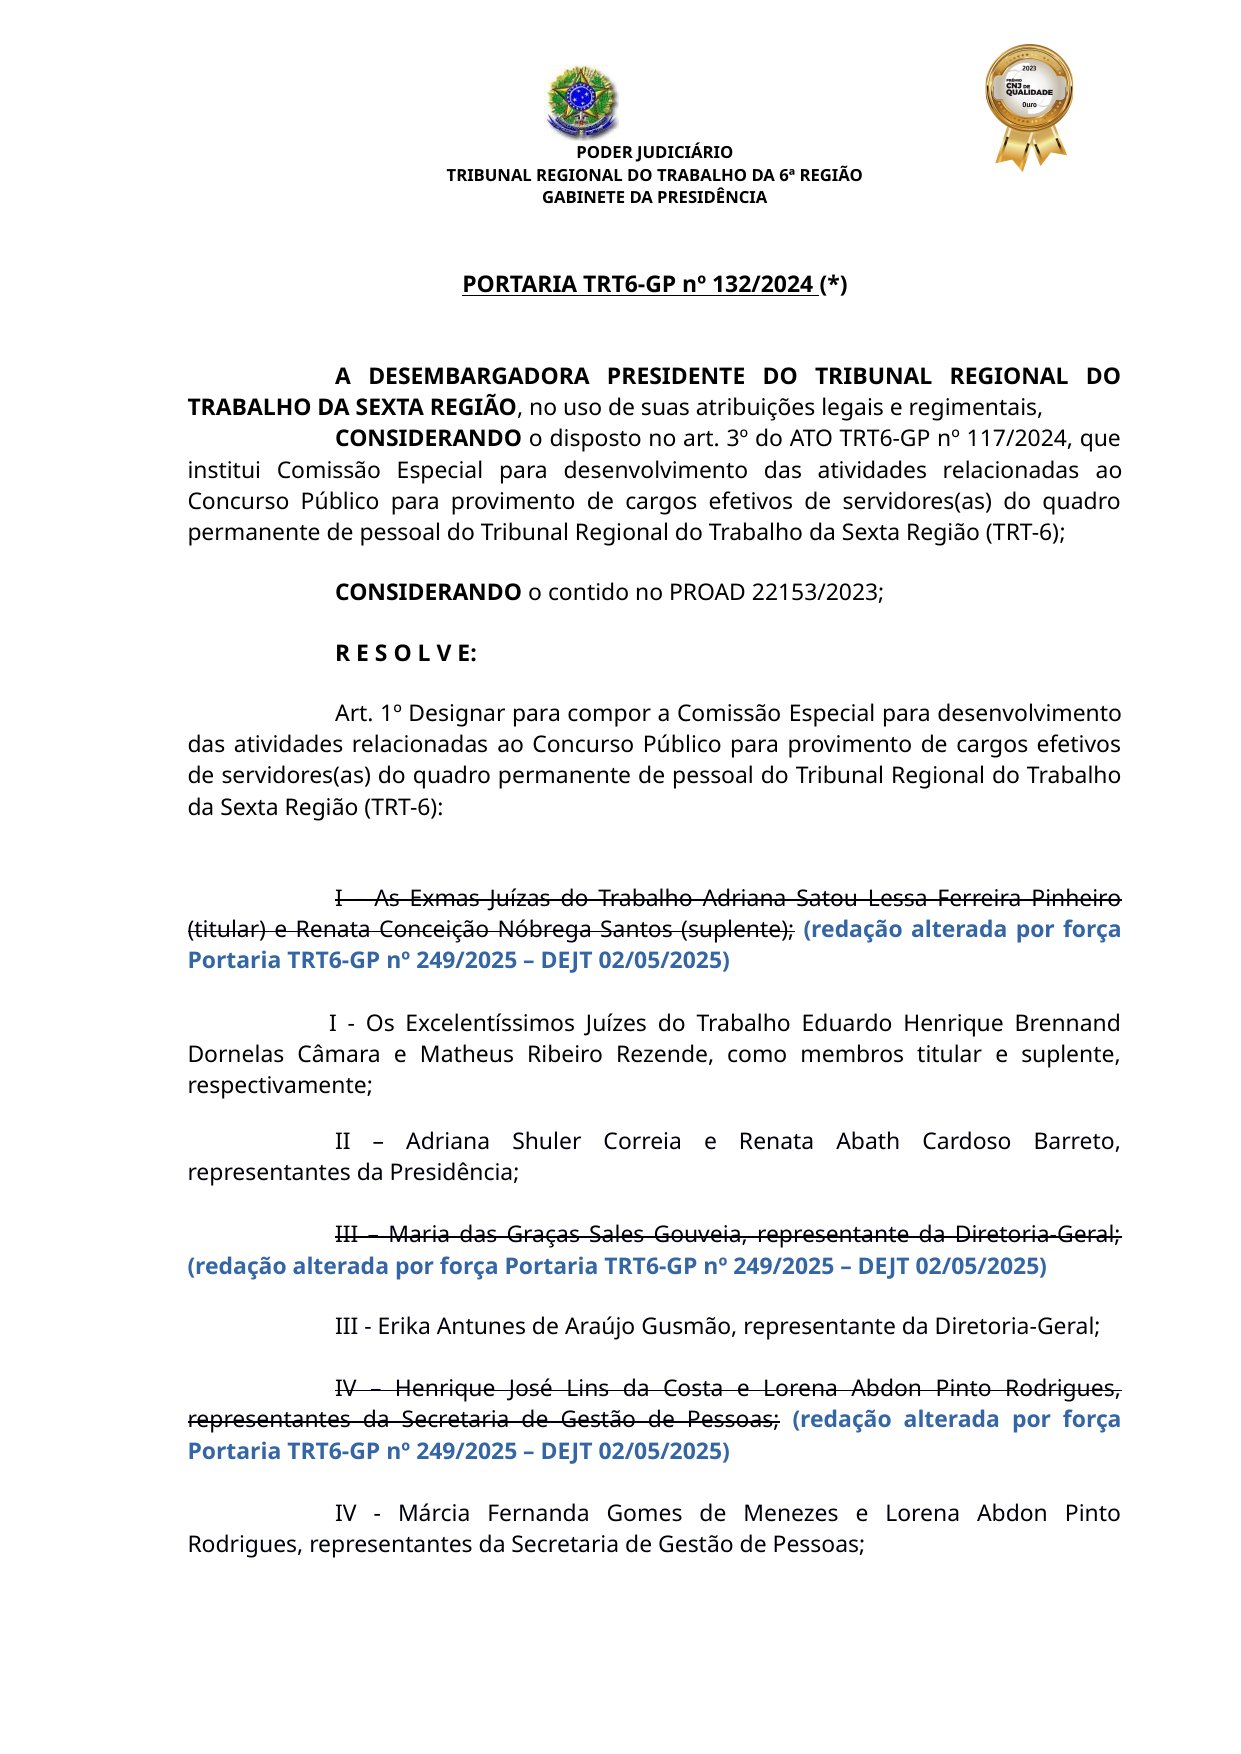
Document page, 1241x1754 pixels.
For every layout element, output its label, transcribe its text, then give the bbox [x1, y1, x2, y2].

text II – Adriana Shuler Correia e Renata Abath Cardoso Barreto, representantes da Presidência; [187, 1125, 1122, 1187]
text IV – Henrique José Lins da Costa e Lorena Abdon Pinto Rodrigues, representantes da Secretaria de Gestão de Pessoas; (redação alterada por força Portaria TRT6-GP nº 249/2025 – DEJT 02/05/2025) [187, 1372, 1122, 1466]
text I – As Exmas Juízas do Trabalho Adriana Satou Lessa Ferreira Pinheiro (titular) e Renata Conceição Nóbrega Santos (suplente); (redação alterada por força Portaria TRT6-GP nº 249/2025 – DEJT 02/05/2025) [187, 882, 1122, 976]
text IV - Márcia Fernanda Gomes de Menezes e Lorena Abdon Pinto Rodrigues, representantes da Secretaria de Gestão de Pessoas; [187, 1497, 1122, 1560]
text Art. 1º Designar para compor a Comissão Especial para desenvolvimento das atividades relacionadas ao Concurso Público para provimento de cargos efetivos de servidores(as) do quadro permanente de pessoal do Tribunal Regional do Trabalho da Sexta Região (TRT-6): [187, 697, 1122, 822]
text III - Erika Antunes de Araújo Gusmão, representante da Diretoria-Geral; [187, 1310, 1122, 1341]
text CONSIDERANDO o contido no PROAD 22153/2023; [187, 576, 1122, 607]
text R E S O L V E: [187, 636, 1122, 668]
text A DESEMBARGADORA PRESIDENTE DO TRIBUNAL REGIONAL DO TRABALHO DA SEXTA REGIÃO, no uso de suas atribuições legais e regimentais, [187, 360, 1122, 422]
text CONSIDERANDO o disposto no art. 3º do ATO TRT6-GP nº 117/2024, que institui Comissão Especial para desenvolvimento das atividades relacionadas ao Concurso Público para provimento de cargos efetivos de servidores(as) do quadro permanente de pessoal do Tribunal Regional do Trabalho da Sexta Região (TRT-6); [187, 422, 1122, 547]
text I - Os Excelentíssimos Juízes do Trabalho Eduardo Henrique Brennand Dornelas Câmara e Matheus Ribeiro Rezende, como membros titular e suplente, respectivamente; [187, 1007, 1122, 1101]
text III – Maria das Graças Sales Gouveia, representante da Diretoria-Geral; (redação alterada por força Portaria TRT6-GP nº 249/2025 – DEJT 02/05/2025) [187, 1218, 1122, 1281]
text PORTARIA TRT6-GP nº 132/2024 (*) [187, 268, 1122, 299]
